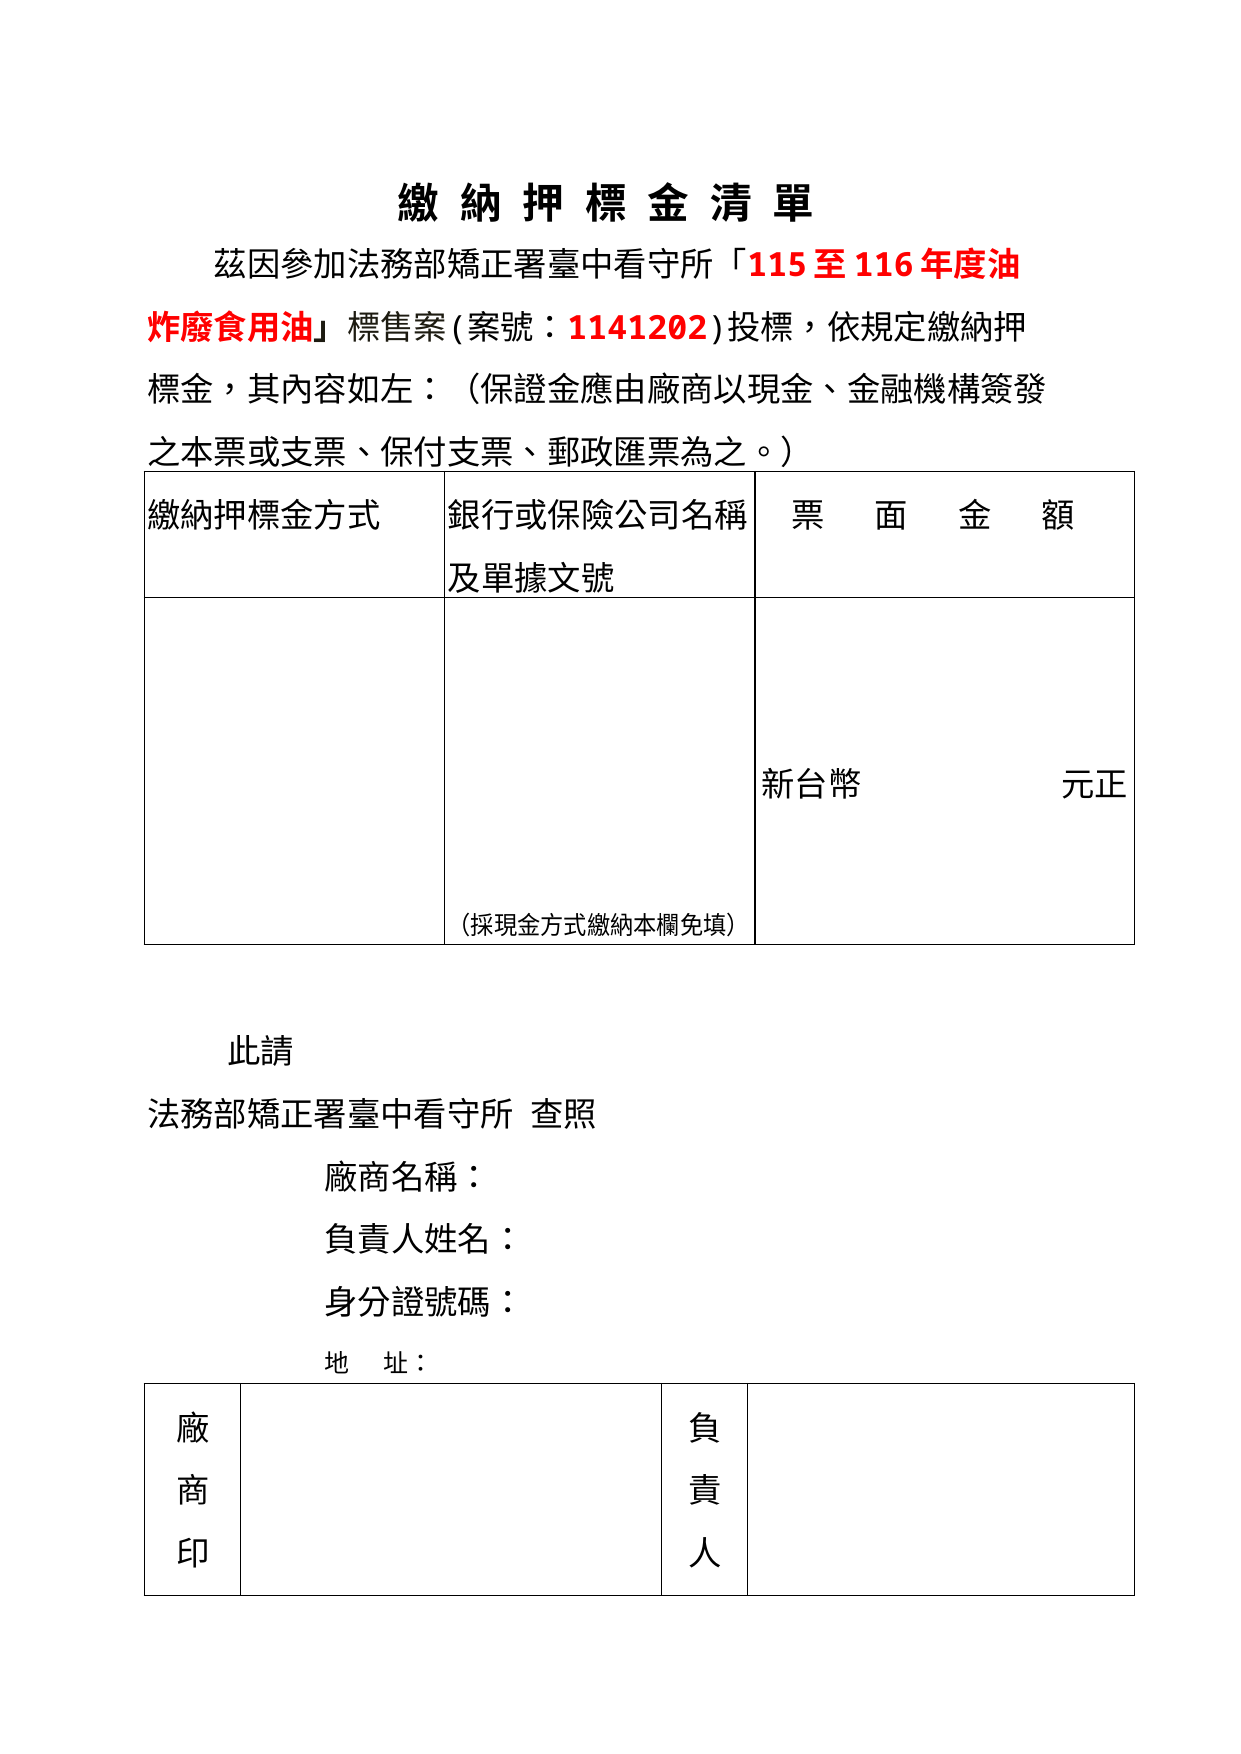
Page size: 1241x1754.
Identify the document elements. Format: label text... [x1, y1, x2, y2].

text 地 址： [324, 1320, 1053, 1383]
table_header 負 責 人 [662, 1384, 747, 1595]
table_cell （採現金方式繳納本欄免填） [445, 598, 754, 944]
table_header 票 面 金 額 [756, 472, 1134, 597]
text 茲因參加法務部矯正署臺中看守所「115至116年度油炸廢食用油」標售案(案號：1141202)投標，依規定繳納押標金，其內容如左：（保證金應由廠商以現金、金融機構簽發之本票或支票、保付支票、郵政匯票為之。） [147, 221, 1053, 471]
table_header [748, 1384, 1134, 1595]
text 繳 納 押 標 金 清 單 [147, 158, 1053, 221]
table_header 廠 商 印 [145, 1384, 240, 1595]
table_header 繳納押標金方式 [145, 472, 444, 597]
table_cell [145, 598, 444, 944]
text 此請 [147, 1008, 1053, 1070]
table_header [241, 1384, 661, 1595]
text 法務部矯正署臺中看守所 查照 [147, 1070, 1053, 1133]
table_header 銀行或保險公司名稱及單據文號 [445, 472, 754, 597]
table_cell 新台幣 元正 [756, 598, 1134, 944]
text 身分證號碼： [324, 1258, 1053, 1320]
text 廠商名稱： [324, 1133, 1053, 1195]
text 負責人姓名： [324, 1195, 1053, 1258]
